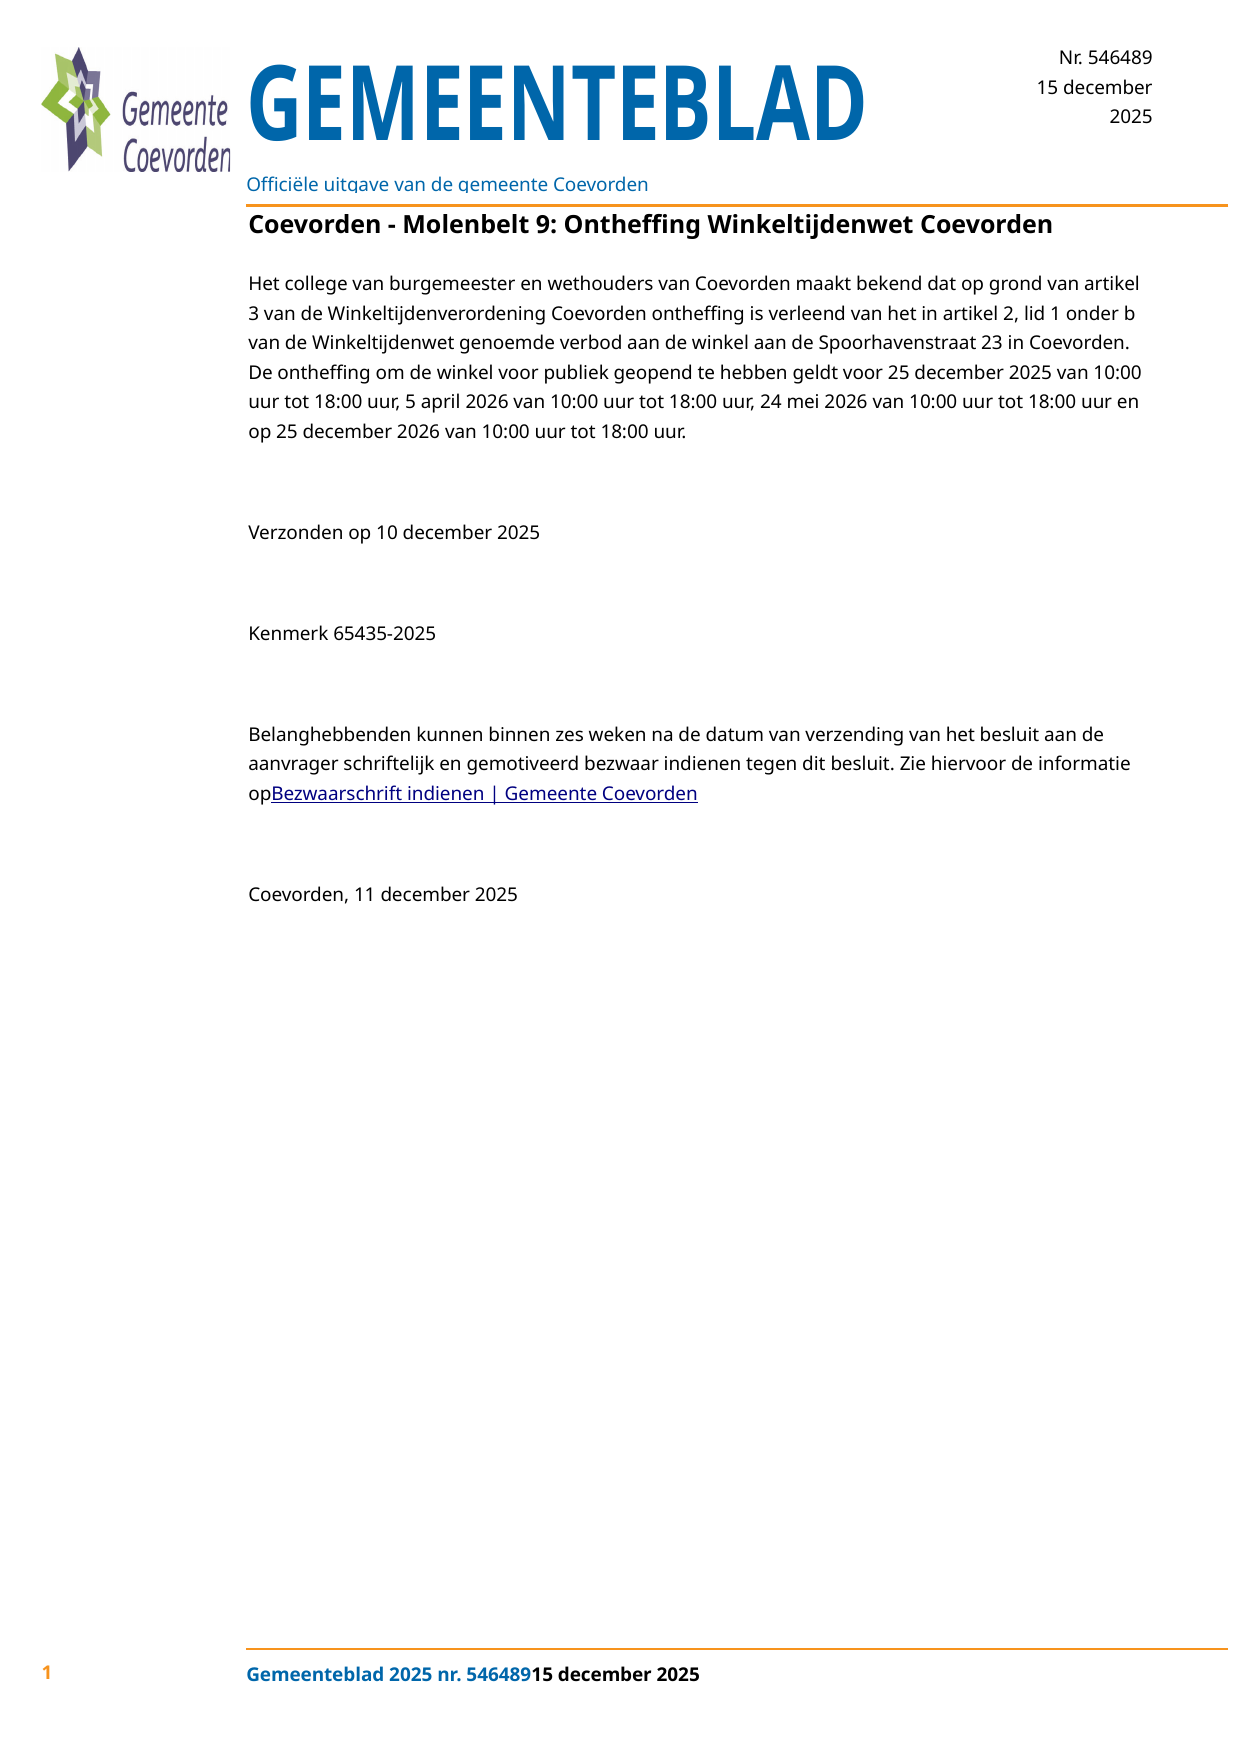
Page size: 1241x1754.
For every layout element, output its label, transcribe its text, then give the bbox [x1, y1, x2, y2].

text Coevorden, 11 december 2025 [248, 881, 1152, 906]
picture [41, 47, 231, 172]
text Het college van burgemeester en wethouders van Coevorden maakt bekend dat op grond van artikel 3 van de Winkeltijdenverordening Coevorden ontheffing is verleend van het in artikel 2, lid 1 onder b van de Winkeltijdenwet genoemde verbod aan de winkel aan de Spoorhavenstraat 23 in Coevorden. De ontheffing om de winkel voor publiek geopend te hebben geldt voor 25 december 2025 van 10:00 uur tot 18:00 uur, 5 april 2026 van 10:00 uur tot 18:00 uur, 24 mei 2026 van 10:00 uur tot 18:00 uur en op 25 december 2026 van 10:00 uur tot 18:00 uur. [248, 270, 1152, 444]
text Coevorden - Molenbelt 9: Ontheffing Winkeltijdenwet Coevorden [248, 207, 1152, 241]
text Verzonden op 10 december 2025 [248, 519, 1152, 545]
text Belanghebbenden kunnen binnen zes weken na de datum van verzending van het besluit aan de aanvrager schriftelijk en gemotiveerd bezwaar indienen tegen dit besluit. Zie hiervoor de informatie opBezwaarschrift indienen | Gemeente Coevorden [248, 721, 1152, 806]
text Kenmerk 65435-2025 [248, 620, 1152, 646]
